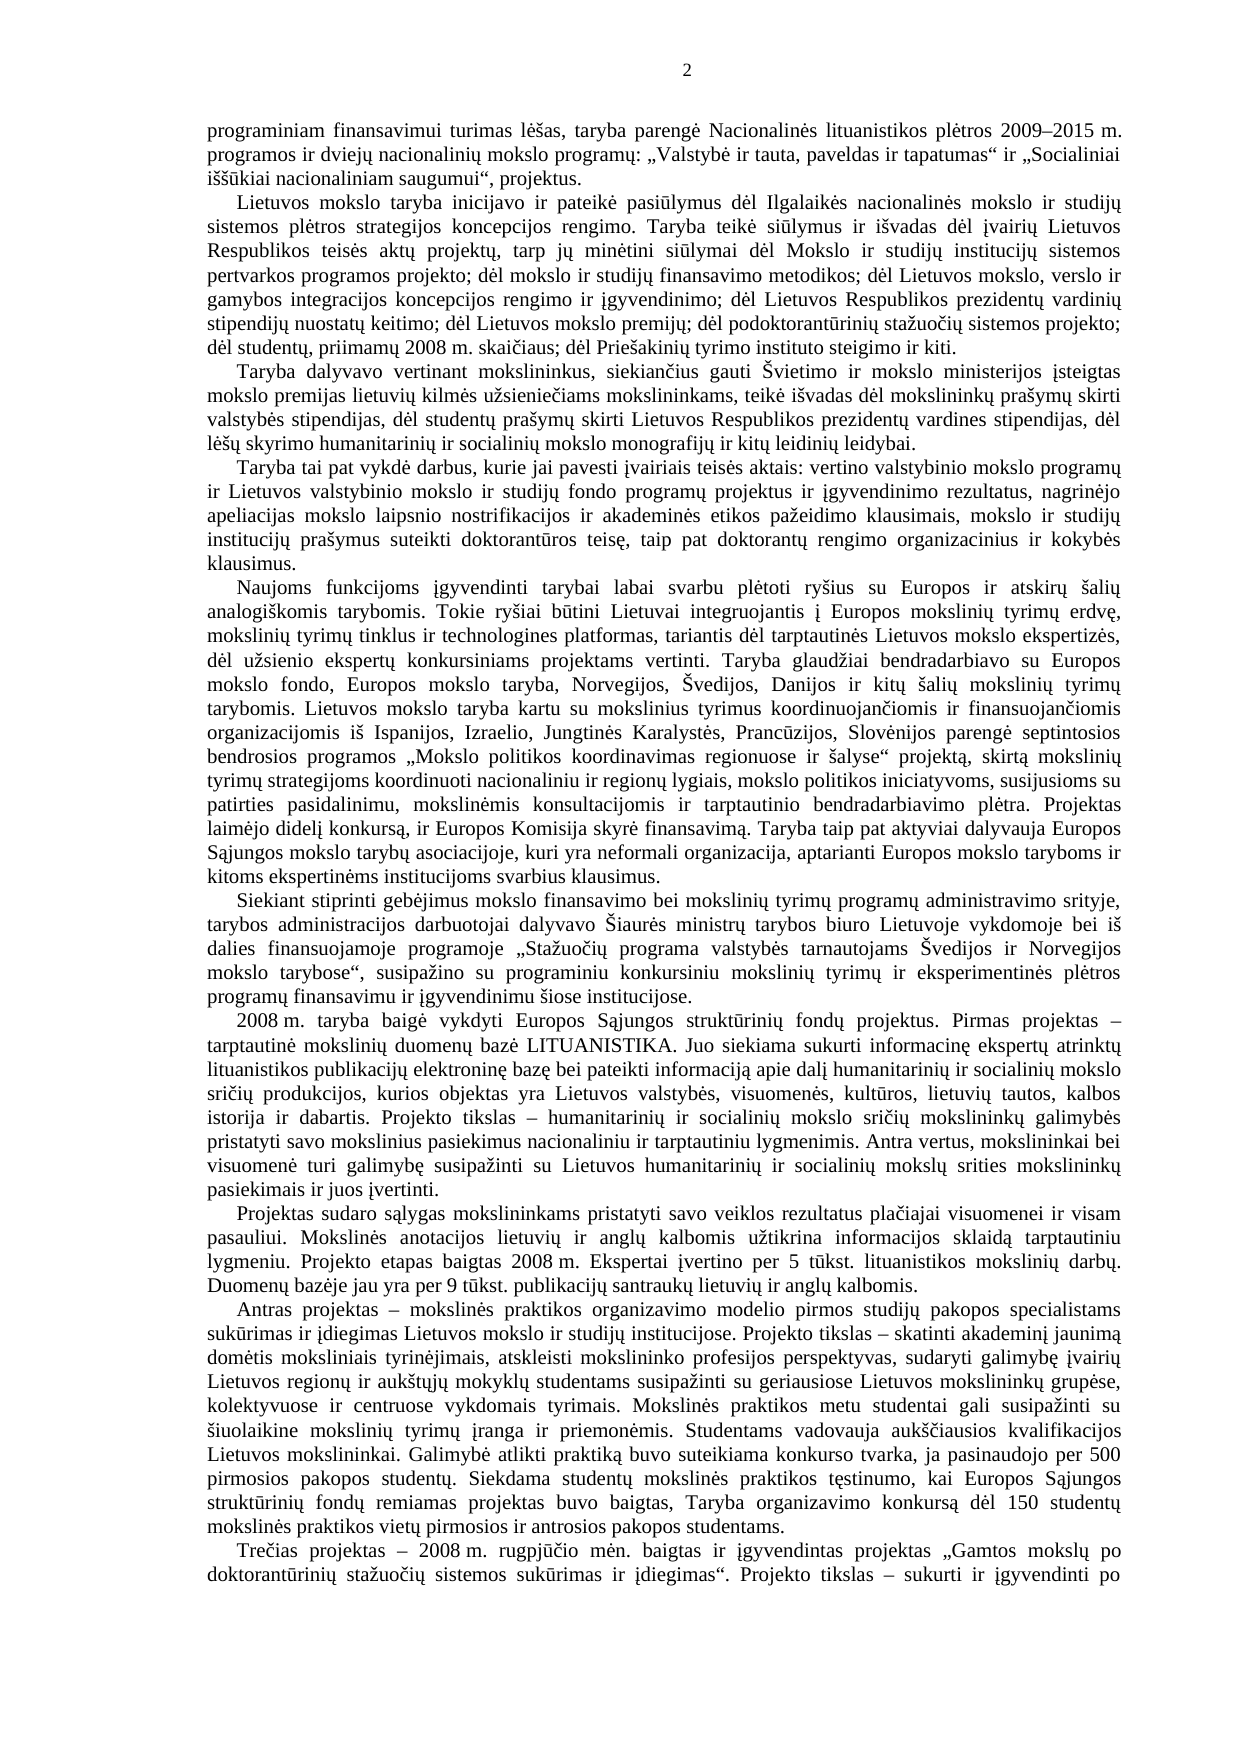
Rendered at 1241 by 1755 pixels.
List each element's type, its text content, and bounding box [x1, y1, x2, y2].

text 2008 m. taryba baigė vykdyti Europos Sąjungos struktūrinių fondų projektus. Pirmas projektas – tarptautinė mokslinių duomenų bazė LITUANISTIKA. Juo siekiama sukurti informacinę ekspertų atrinktų lituanistikos publikacijų elektroninę bazę bei pateikti informaciją apie dalį humanitarinių ir socialinių mokslo sričių produkcijos, kurios objektas yra Lietuvos valstybės, visuomenės, kultūros, lietuvių tautos, kalbos istorija ir dabartis. Projekto tikslas – humanitarinių ir socialinių mokslo sričių mokslininkų galimybės pristatyti savo mokslinius pasiekimus nacionaliniu ir tarptautiniu lygmenimis. Antra vertus, mokslininkai bei visuomenė turi galimybę susipažinti su Lietuvos humanitarinių ir socialinių mokslų srities mokslininkų pasiekimais ir juos įvertinti. [207, 1008, 1122, 1201]
text Taryba tai pat vykdė darbus, kurie jai pavesti įvairiais teisės aktais: vertino valstybinio mokslo programų ir Lietuvos valstybinio mokslo ir studijų fondo programų projektus ir įgyvendinimo rezultatus, nagrinėjo apeliacijas mokslo laipsnio nostrifikacijos ir akademinės etikos pažeidimo klausimais, mokslo ir studijų institucijų prašymus suteikti doktorantūros teisę, taip pat doktorantų rengimo organizacinius ir kokybės klausimus. [207, 455, 1122, 575]
text Projektas sudaro sąlygas mokslininkams pristatyti savo veiklos rezultatus plačiajai visuomenei ir visam pasauliui. Mokslinės anotacijos lietuvių ir anglų kalbomis užtikrina informacijos sklaidą tarptautiniu lygmeniu. Projekto etapas baigtas 2008 m. Ekspertai įvertino per 5 tūkst. lituanistikos mokslinių darbų. Duomenų bazėje jau yra per 9 tūkst. publikacijų santraukų lietuvių ir anglų kalbomis. [207, 1201, 1122, 1297]
text Antras projektas – mokslinės praktikos organizavimo modelio pirmos studijų pakopos specialistams sukūrimas ir įdiegimas Lietuvos mokslo ir studijų institucijose. Projekto tikslas – skatinti akademinį jaunimą domėtis moksliniais tyrinėjimais, atskleisti mokslininko profesijos perspektyvas, sudaryti galimybę įvairių Lietuvos regionų ir aukštųjų mokyklų studentams susipažinti su geriausiose Lietuvos mokslininkų grupėse, kolektyvuose ir centruose vykdomais tyrimais. Mokslinės praktikos metu studentai gali susipažinti su šiuolaikine mokslinių tyrimų įranga ir priemonėmis. Studentams vadovauja aukščiausios kvalifikacijos Lietuvos mokslininkai. Galimybė atlikti praktiką buvo suteikiama konkurso tvarka, ja pasinaudojo per 500 pirmosios pakopos studentų. Siekdama studentų mokslinės praktikos tęstinumo, kai Europos Sąjungos struktūrinių fondų remiamas projektas buvo baigtas, Taryba organizavimo konkursą dėl 150 studentų mokslinės praktikos vietų pirmosios ir antrosios pakopos studentams. [207, 1297, 1122, 1538]
text Siekiant stiprinti gebėjimus mokslo finansavimo bei mokslinių tyrimų programų administravimo srityje, tarybos administracijos darbuotojai dalyvavo Šiaurės ministrų tarybos biuro Lietuvoje vykdomoje bei iš dalies finansuojamoje programoje „Stažuočių programa valstybės tarnautojams Švedijos ir Norvegijos mokslo tarybose“, susipažino su programiniu konkursiniu mokslinių tyrimų ir eksperimentinės plėtros programų finansavimu ir įgyvendinimu šiose institucijose. [207, 888, 1122, 1008]
text programiniam finansavimui turimas lėšas, taryba parengė Nacionalinės lituanistikos plėtros 2009–2015 m. programos ir dviejų nacionalinių mokslo programų: „Valstybė ir tauta, paveldas ir tapatumas“ ir „Socialiniai iššūkiai nacionaliniam saugumui“, projektus. [207, 118, 1122, 190]
text Taryba dalyvavo vertinant mokslininkus, siekiančius gauti Švietimo ir mokslo ministerijos įsteigtas mokslo premijas lietuvių kilmės užsieniečiams mokslininkams, teikė išvadas dėl mokslininkų prašymų skirti valstybės stipendijas, dėl studentų prašymų skirti Lietuvos Respublikos prezidentų vardines stipendijas, dėl lėšų skyrimo humanitarinių ir socialinių mokslo monografijų ir kitų leidinių leidybai. [207, 359, 1122, 455]
text Trečias projektas – 2008 m. rugpjūčio mėn. baigtas ir įgyvendintas projektas „Gamtos mokslų po doktorantūrinių stažuočių sistemos sukūrimas ir įdiegimas“. Projekto tikslas – sukurti ir įgyvendinti po [207, 1538, 1122, 1586]
text Naujoms funkcijoms įgyvendinti tarybai labai svarbu plėtoti ryšius su Europos ir atskirų šalių analogiškomis tarybomis. Tokie ryšiai būtini Lietuvai integruojantis į Europos mokslinių tyrimų erdvę, mokslinių tyrimų tinklus ir technologines platformas, tariantis dėl tarptautinės Lietuvos mokslo ekspertizės, dėl užsienio ekspertų konkursiniams projektams vertinti. Taryba glaudžiai bendradarbiavo su Europos mokslo fondo, Europos mokslo taryba, Norvegijos, Švedijos, Danijos ir kitų šalių mokslinių tyrimų tarybomis. Lietuvos mokslo taryba kartu su mokslinius tyrimus koordinuojančiomis ir finansuojančiomis organizacijomis iš Ispanijos, Izraelio, Jungtinės Karalystės, Prancūzijos, Slovėnijos parengė septintosios bendrosios programos „Mokslo politikos koordinavimas regionuose ir šalyse“ projektą, skirtą mokslinių tyrimų strategijoms koordinuoti nacionaliniu ir regionų lygiais, mokslo politikos iniciatyvoms, susijusioms su patirties pasidalinimu, mokslinėmis konsultacijomis ir tarptautinio bendradarbiavimo plėtra. Projektas laimėjo didelį konkursą, ir Europos Komisija skyrė finansavimą. Taryba taip pat aktyviai dalyvauja Europos Sąjungos mokslo tarybų asociacijoje, kuri yra neformali organizacija, aptarianti Europos mokslo taryboms ir kitoms ekspertinėms institucijoms svarbius klausimus. [207, 575, 1122, 888]
text Lietuvos mokslo taryba inicijavo ir pateikė pasiūlymus dėl Ilgalaikės nacionalinės mokslo ir studijų sistemos plėtros strategijos koncepcijos rengimo. Taryba teikė siūlymus ir išvadas dėl įvairių Lietuvos Respublikos teisės aktų projektų, tarp jų minėtini siūlymai dėl Mokslo ir studijų institucijų sistemos pertvarkos programos projekto; dėl mokslo ir studijų finansavimo metodikos; dėl Lietuvos mokslo, verslo ir gamybos integracijos koncepcijos rengimo ir įgyvendinimo; dėl Lietuvos Respublikos prezidentų vardinių stipendijų nuostatų keitimo; dėl Lietuvos mokslo premijų; dėl podoktorantūrinių stažuočių sistemos projekto; dėl studentų, priimamų 2008 m. skaičiaus; dėl Priešakinių tyrimo instituto steigimo ir kiti. [207, 190, 1122, 359]
